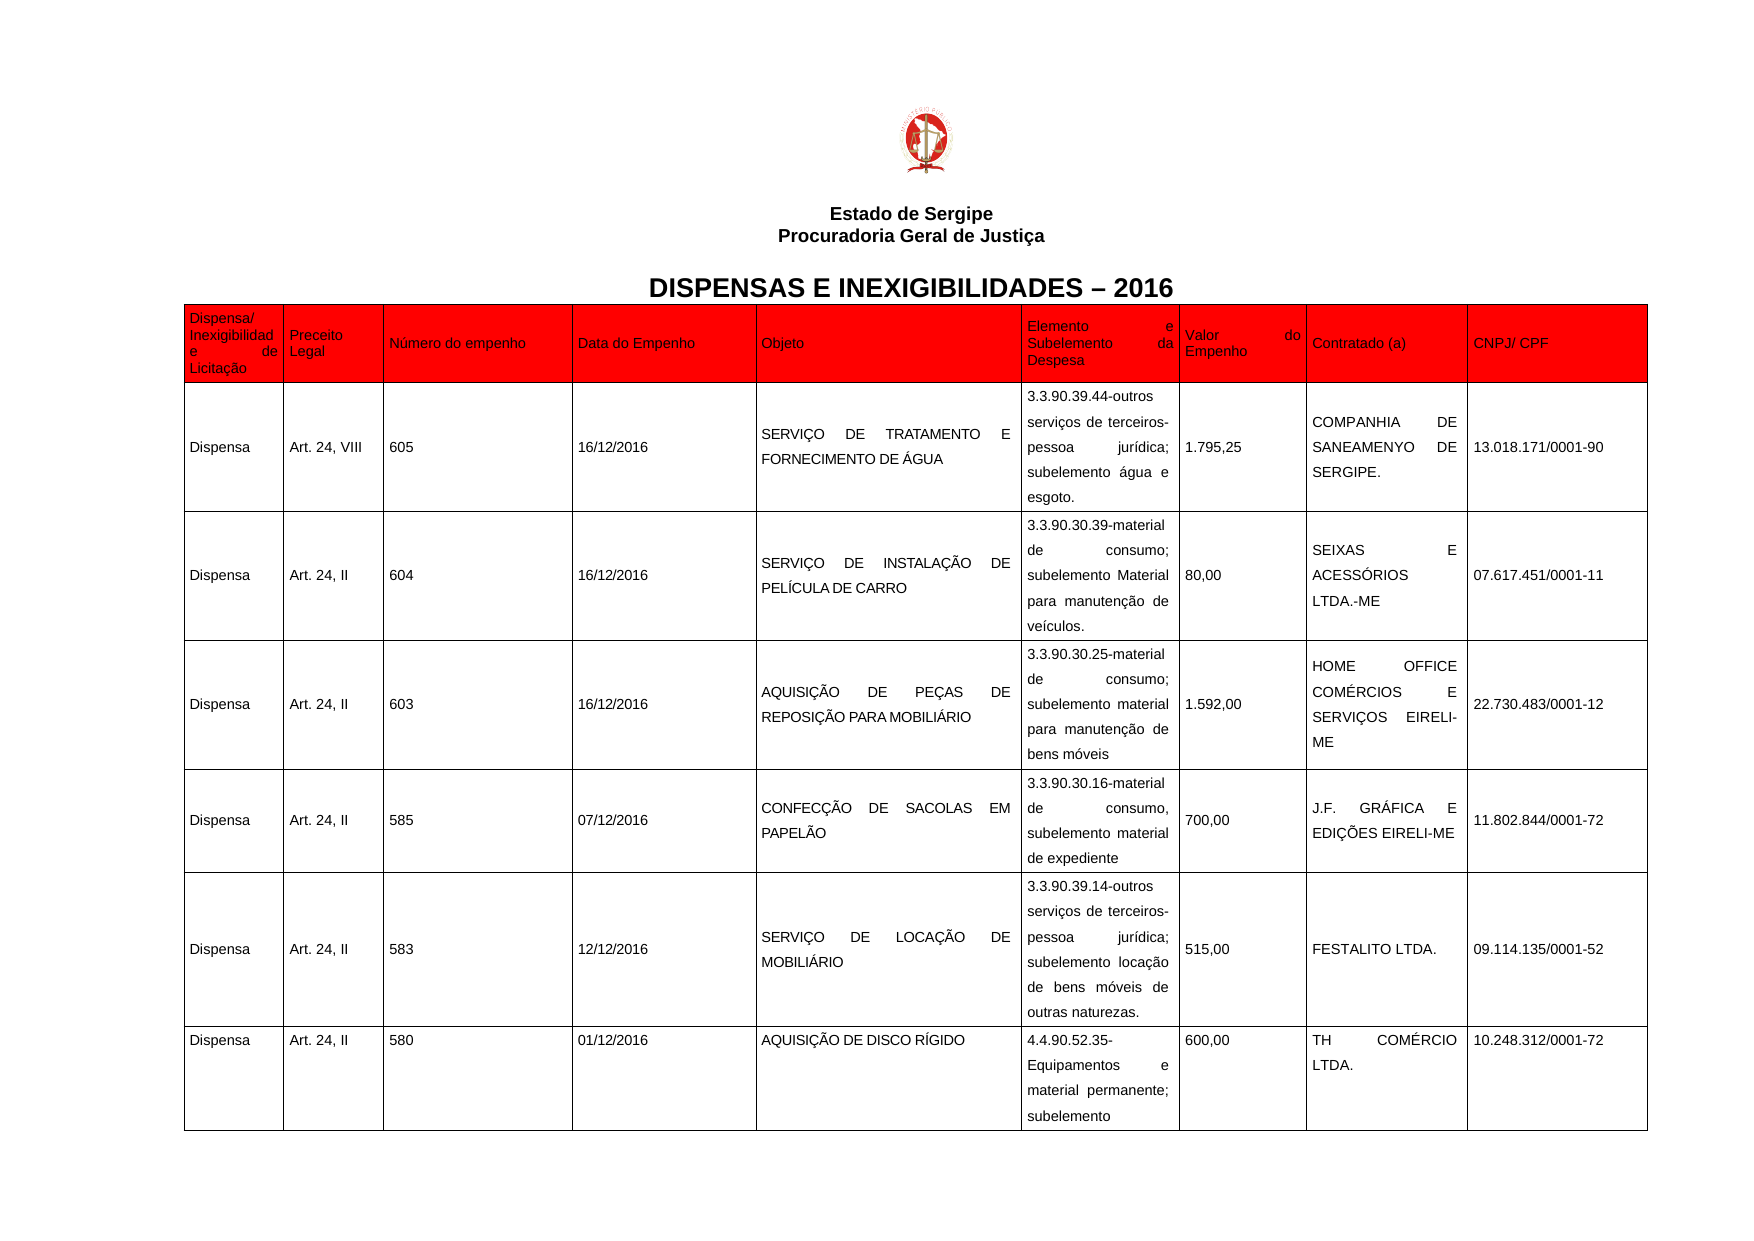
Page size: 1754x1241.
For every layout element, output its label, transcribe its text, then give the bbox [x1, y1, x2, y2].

table_cell SERVIÇO DE TRATAMENTO E FORNECIMENTO DE ÁGUA [757, 383, 1021, 511]
table_cell Art. 24, II [284, 770, 383, 872]
table_cell Dispensa [185, 383, 283, 511]
table_cell 583 [384, 873, 572, 1026]
table_cell TH COMÉRCIO LTDA. [1307, 1027, 1467, 1130]
text DISPENSAS E INEXIGIBILIDADES – 2016 [177, 272, 1646, 304]
table_cell 16/12/2016 [573, 512, 756, 640]
table_cell 01/12/2016 [573, 1027, 756, 1130]
table_cell 515,00 [1180, 873, 1306, 1026]
table_cell 604 [384, 512, 572, 640]
table_cell 3.3.90.39.44-outros serviços de terceiros- pessoa jurídica; subelemento água e esgoto. [1022, 383, 1179, 511]
table_cell FESTALITO LTDA. [1307, 873, 1467, 1026]
table_cell 4.4.90.52.35-Equipamentos e material permanente; subelemento [1022, 1027, 1179, 1130]
table_cell 22.730.483/0001-12 [1468, 641, 1647, 768]
table_cell Art. 24, II [284, 512, 383, 640]
table_cell Dispensa [185, 512, 283, 640]
table_cell 10.248.312/0001-72 [1468, 1027, 1647, 1130]
table_cell 585 [384, 770, 572, 872]
table_cell Dispensa [185, 873, 283, 1026]
table_cell 580 [384, 1027, 572, 1130]
table_cell 603 [384, 641, 572, 768]
table_cell CONFECÇÃO DE SACOLAS EM PAPELÃO [757, 770, 1021, 872]
table_header Número do empenho [384, 305, 572, 382]
table_cell Dispensa [185, 641, 283, 768]
table_header Valor do Empenho [1180, 305, 1306, 382]
table_header Contratado (a) [1307, 305, 1467, 382]
table_cell 16/12/2016 [573, 383, 756, 511]
table_cell Dispensa [185, 770, 283, 872]
table_cell 11.802.844/0001-72 [1468, 770, 1647, 872]
table_cell 1.795,25 [1180, 383, 1306, 511]
table_header Data do Empenho [573, 305, 756, 382]
table_cell 600,00 [1180, 1027, 1306, 1130]
table_cell 3.3.90.30.39-material de consumo; subelemento Material para manutenção de veículos. [1022, 512, 1179, 640]
table_cell J.F. GRÁFICA E EDIÇÕES EIRELI-ME [1307, 770, 1467, 872]
table_cell 07.617.451/0001-11 [1468, 512, 1647, 640]
table_cell 3.3.90.30.25-material de consumo; subelemento material para manutenção de bens móveis [1022, 641, 1179, 768]
table_header Objeto [757, 305, 1021, 382]
table_cell 605 [384, 383, 572, 511]
table_cell AQUISIÇÃO DE PEÇAS DE REPOSIÇÃO PARA MOBILIÁRIO [757, 641, 1021, 768]
table_cell 16/12/2016 [573, 641, 756, 768]
table_header Dispensa/Inexigibilidade de Licitação [185, 305, 283, 382]
table_cell 09.114.135/0001-52 [1468, 873, 1647, 1026]
table_cell 13.018.171/0001-90 [1468, 383, 1647, 511]
table_cell SERVIÇO DE LOCAÇÃO DE MOBILIÁRIO [757, 873, 1021, 1026]
table_cell AQUISIÇÃO DE DISCO RÍGIDO [757, 1027, 1021, 1130]
table_cell Art. 24, II [284, 641, 383, 768]
table_header CNPJ/ CPF [1468, 305, 1647, 382]
table_cell COMPANHIA DE SANEAMENYO DE SERGIPE. [1307, 383, 1467, 511]
table_cell 3.3.90.39.14-outros serviços de terceiros- pessoa jurídica; subelemento locação de bens móveis de outras naturezas. [1022, 873, 1179, 1026]
table_cell HOME OFFICE COMÉRCIOS E SERVIÇOS EIRELI-ME [1307, 641, 1467, 768]
table_cell 80,00 [1180, 512, 1306, 640]
table_cell Art. 24, VIII [284, 383, 383, 511]
table_cell Art. 24, II [284, 873, 383, 1026]
table_cell SERVIÇO DE INSTALAÇÃO DE PELÍCULA DE CARRO [757, 512, 1021, 640]
table_cell 1.592,00 [1180, 641, 1306, 768]
table_cell SEIXAS E ACESSÓRIOS LTDA.-ME [1307, 512, 1467, 640]
table_cell Art. 24, II [284, 1027, 383, 1130]
table_cell Dispensa [185, 1027, 283, 1130]
table_header Elemento e Subelemento da Despesa [1022, 305, 1179, 382]
table_header Preceito Legal [284, 305, 383, 382]
table_cell 700,00 [1180, 770, 1306, 872]
table_cell 12/12/2016 [573, 873, 756, 1026]
table_cell 3.3.90.30.16-material de consumo, subelemento material de expediente [1022, 770, 1179, 872]
table_cell 07/12/2016 [573, 770, 756, 872]
